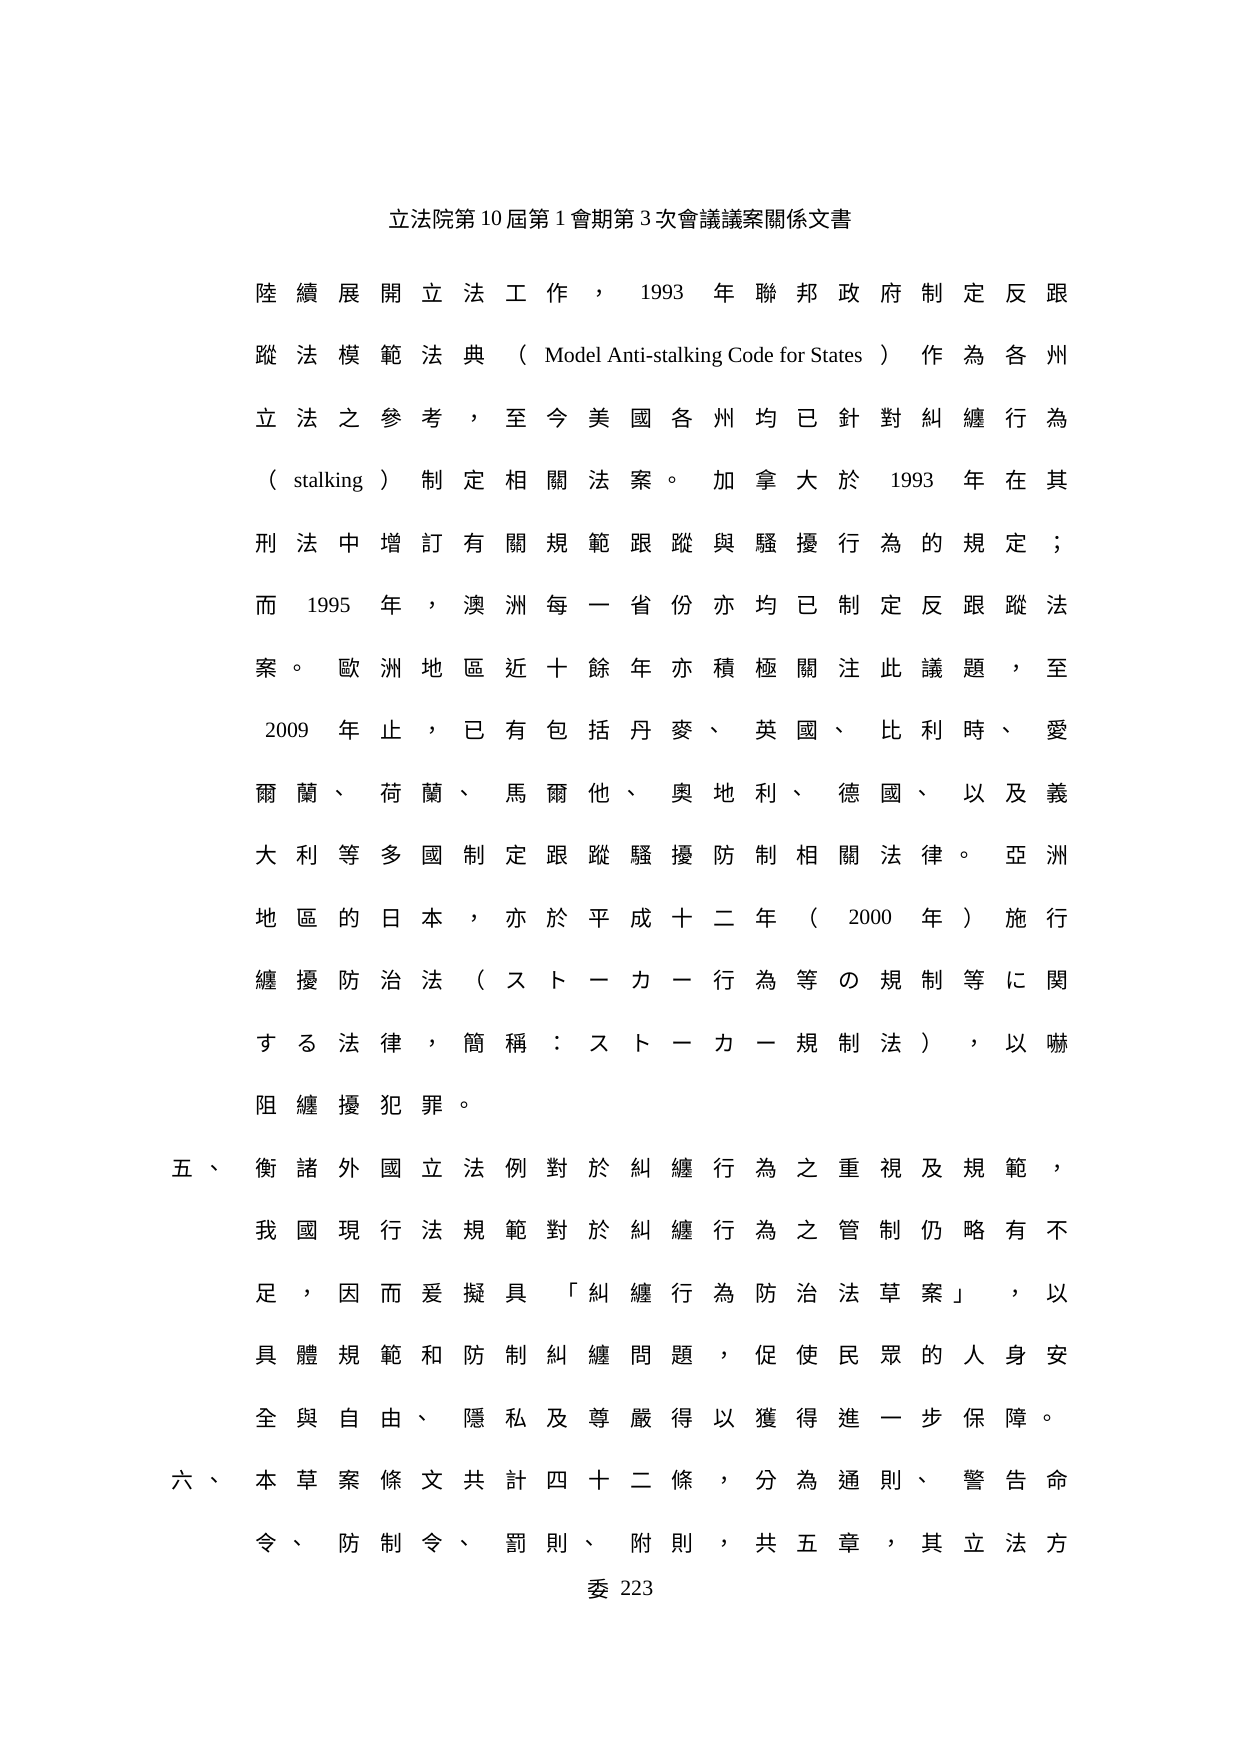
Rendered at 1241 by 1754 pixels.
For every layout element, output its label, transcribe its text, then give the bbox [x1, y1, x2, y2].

text 陸續展開立法工作，1993年聯邦政府制定反跟蹤法模範法典（Model Anti-stalking Code for States）作為各州立法之參考，至今美國各州均已針對糾纏行為（stalking）制定相關法案。加拿大於1993年在其刑法中增訂有關規範跟蹤與騷擾行為的規定；而1995年，澳洲每一省份亦均已制定反跟蹤法案。歐洲地區近十餘年亦積極關注此議題，至2009年止，已有包括丹麥、英國、比利時、愛爾蘭、荷蘭、馬爾他、奧地利、德國、以及義大利等多國制定跟蹤騷擾防制相關法律。亞洲地區的日本，亦於平成十二年（2000年）施行纏擾防治法（ストーカー行為等の規制等に関する法律，簡稱：ストーカー規制法），以嚇阻纏擾犯罪。 [162, 250, 1078, 1125]
text 六、本草案條文共計四十二條，分為通則、警告命令、防制令、罰則、附則，共五章，其立法方 [162, 1438, 1078, 1563]
text 五、衡諸外國立法例對於糾纏行為之重視及規範，我國現行法規範對於糾纏行為之管制仍略有不足，因而爰擬具「糾纏行為防治法草案」，以具體規範和防制糾纏問題，促使民眾的人身安全與自由、隱私及尊嚴得以獲得進一步保障。 [162, 1125, 1078, 1438]
